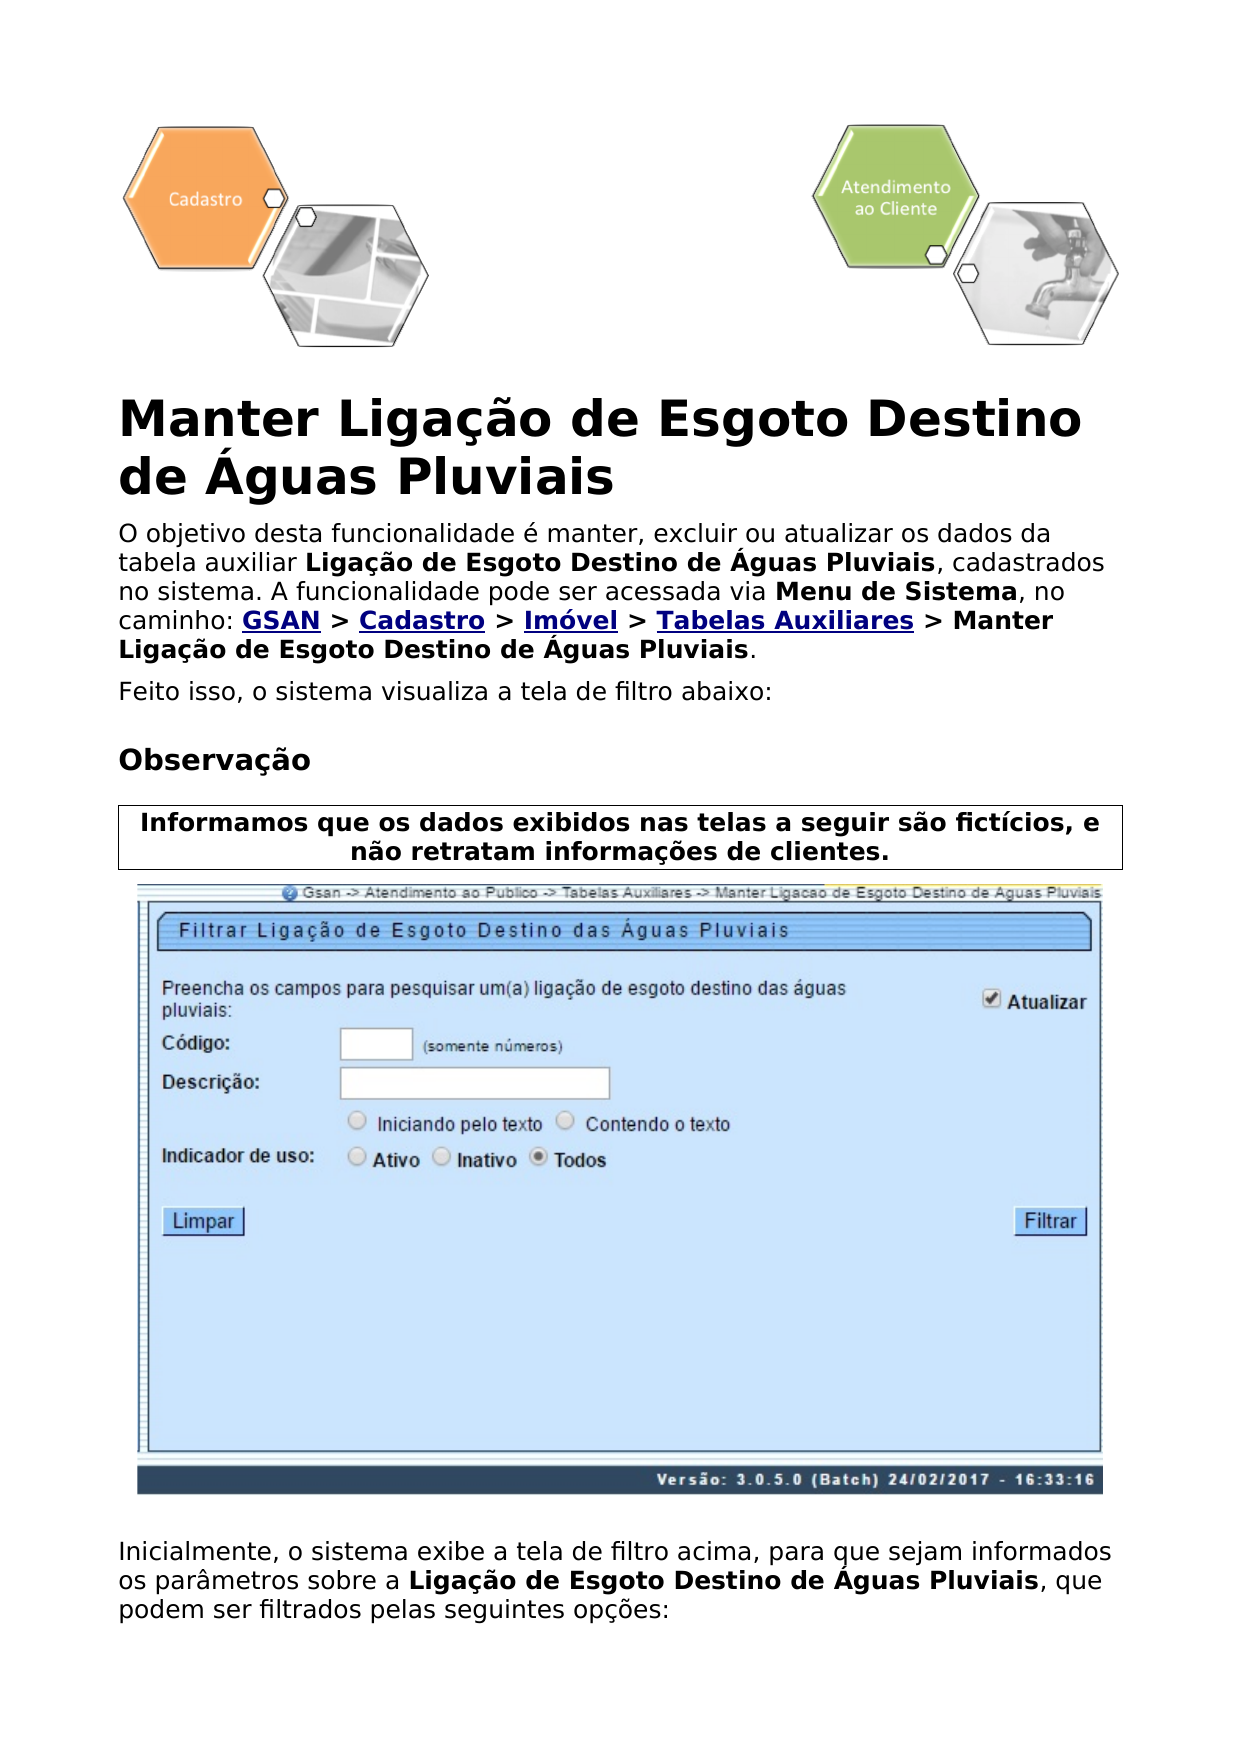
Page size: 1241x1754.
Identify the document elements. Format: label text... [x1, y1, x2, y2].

text Feito isso, o sistema visualiza a tela de filtro abaixo: [118, 677, 1122, 706]
subtitle Observação [118, 744, 1122, 778]
text O objetivo desta funcionalidade é manter, excluir ou atualizar os dados da tabela auxiliar Ligação de Esgoto Destino de Águas Pluviais, cadastrados no sistema. A funcionalidade pode ser acessada via Menu de Sistema, no caminho: GSAN > Cadastro > Imóvel > Tabelas Auxiliares > Manter Ligação de Esgoto Destino de Águas Pluviais. [118, 519, 1122, 664]
text Inicialmente, o sistema exibe a tela de filtro acima, para que sejam informados os parâmetros sobre a Ligação de Esgoto Destino de Águas Pluviais, que podem ser filtrados pelas seguintes opções: [118, 1537, 1122, 1624]
picture [809, 118, 1123, 351]
picture [137, 884, 1103, 1496]
table_header Informamos que os dados exibidos nas telas a seguir são fictícios, e não retratam informações de clientes. [119, 806, 1122, 869]
picture [118, 118, 431, 353]
subtitle Manter Ligação de Esgoto Destino de Águas Pluviais [118, 390, 1122, 506]
